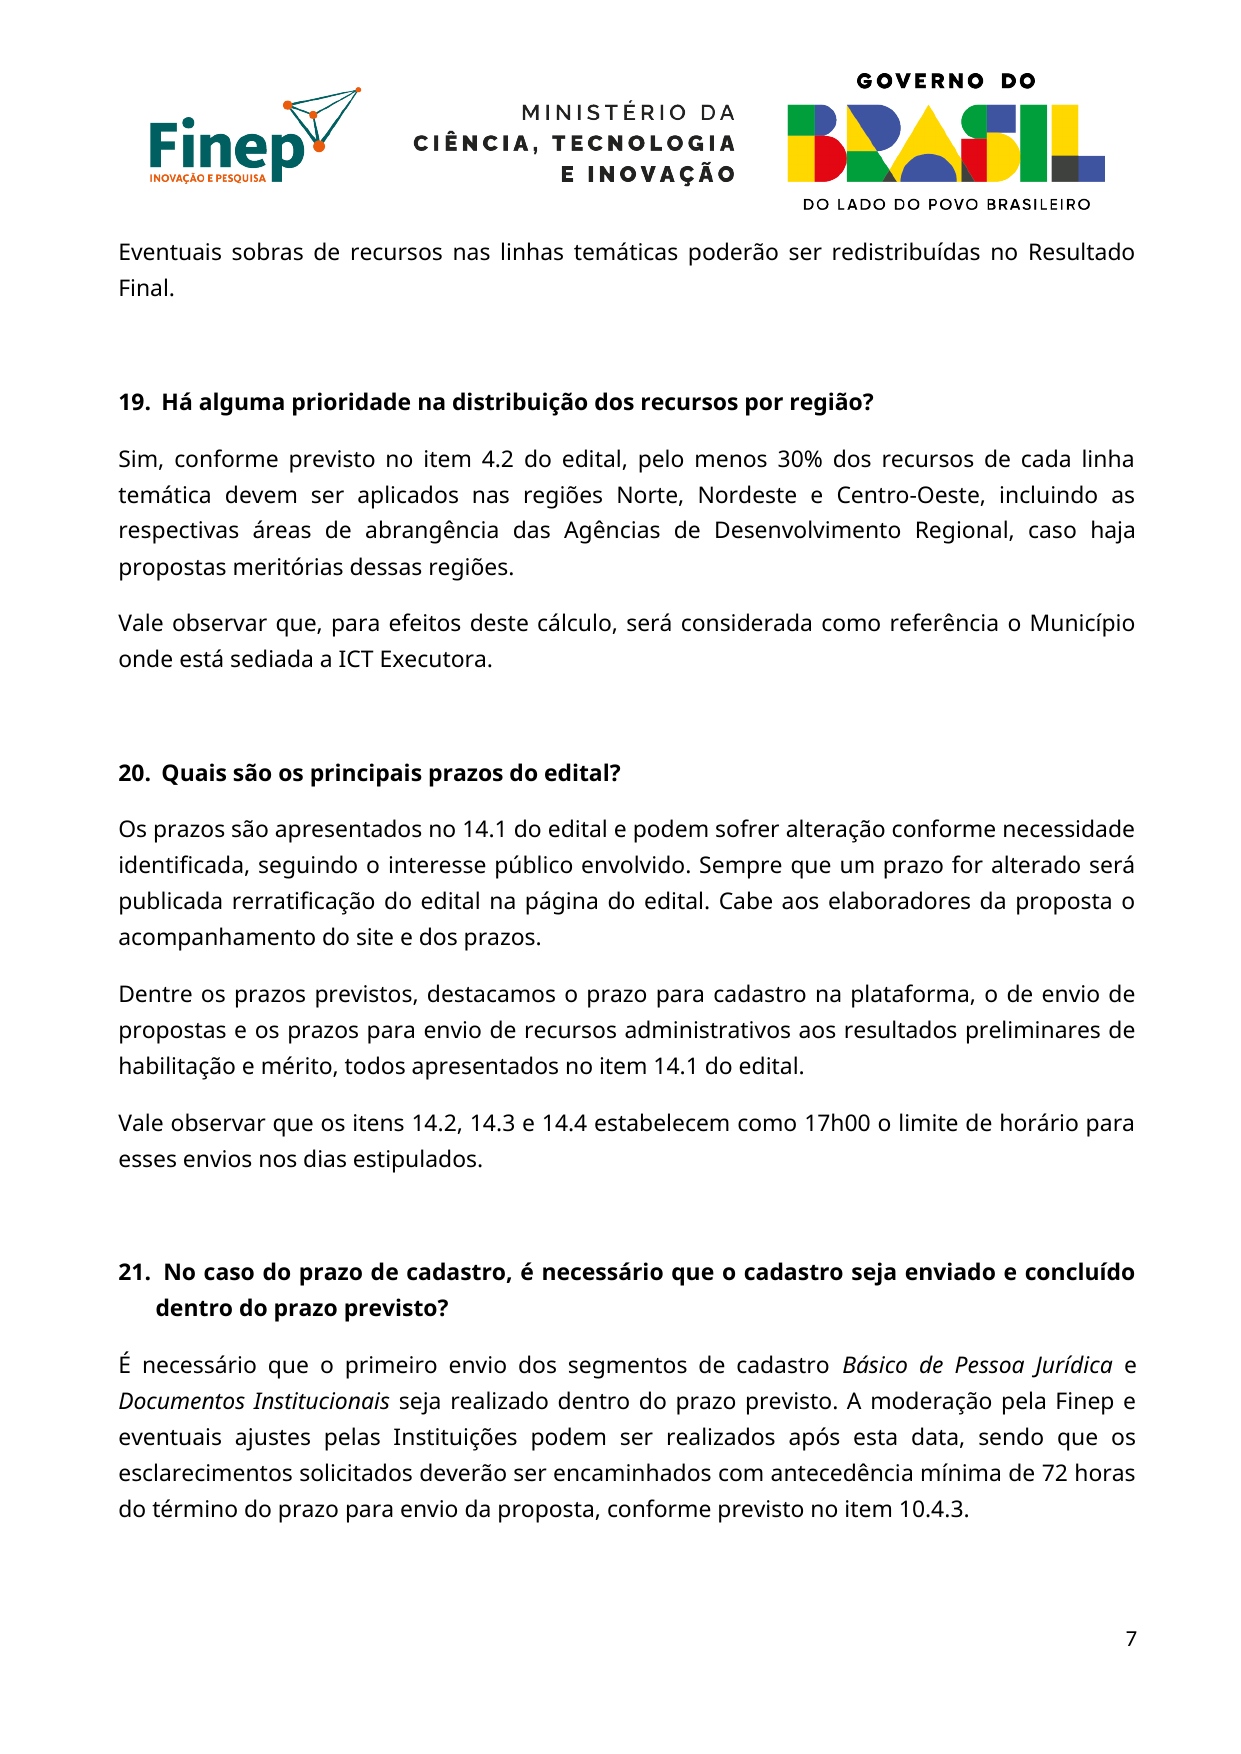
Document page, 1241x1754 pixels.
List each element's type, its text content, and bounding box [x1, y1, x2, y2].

text Dentre os prazos previstos, destacamos o prazo para cadastro na plataforma, o de envio de propostas e os prazos para envio de recursos administrativos aos resultados preliminares de habilitação e mérito, todos apresentados no item 14.1 do edital. [118, 978, 1137, 1081]
list No caso do prazo de cadastro, é necessário que o cadastro seja enviado e concluído dentro do prazo previsto? [118, 1256, 1137, 1323]
text Os prazos são apresentados no 14.1 do edital e podem sofrer alteração conforme necessidade identificada, seguindo o interesse público envolvido. Sempre que um prazo for alterado será publicada rerratificação do edital na página do edital. Cabe aos elaboradores da proposta o acompanhamento do site e dos prazos. [118, 813, 1137, 952]
text Vale observar que, para efeitos deste cálculo, será considerada como referência o Município onde está sediada a ICT Executora. [118, 607, 1137, 674]
text Eventuais sobras de recursos nas linhas temáticas poderão ser redistribuídas no Resultado Final. [118, 236, 1137, 303]
list Há alguma prioridade na distribuição dos recursos por região? [118, 386, 1137, 417]
text Sim, conforme previsto no item 4.2 do edital, pelo menos 30% dos recursos de cada linha temática devem ser aplicados nas regiões Norte, Nordeste e Centro-Oeste, incluindo as respectivas áreas de abrangência das Agências de Desenvolvimento Regional, caso haja propostas meritórias dessas regiões. [118, 443, 1137, 582]
list Quais são os principais prazos do edital? [118, 757, 1137, 788]
text É necessário que o primeiro envio dos segmentos de cadastro Básico de Pessoa Jurídica e Documentos Institucionais seja realizado dentro do prazo previsto. A moderação pela Finep e eventuais ajustes pelas Instituições podem ser realizados após esta data, sendo que os esclarecimentos solicitados deverão ser encaminhados com antecedência mínima de 72 horas do término do prazo para envio da proposta, conforme previsto no item 10.4.3. [118, 1349, 1137, 1524]
text Vale observar que os itens 14.2, 14.3 e 14.4 estabelecem como 17h00 o limite de horário para esses envios nos dias estipulados. [118, 1107, 1137, 1174]
